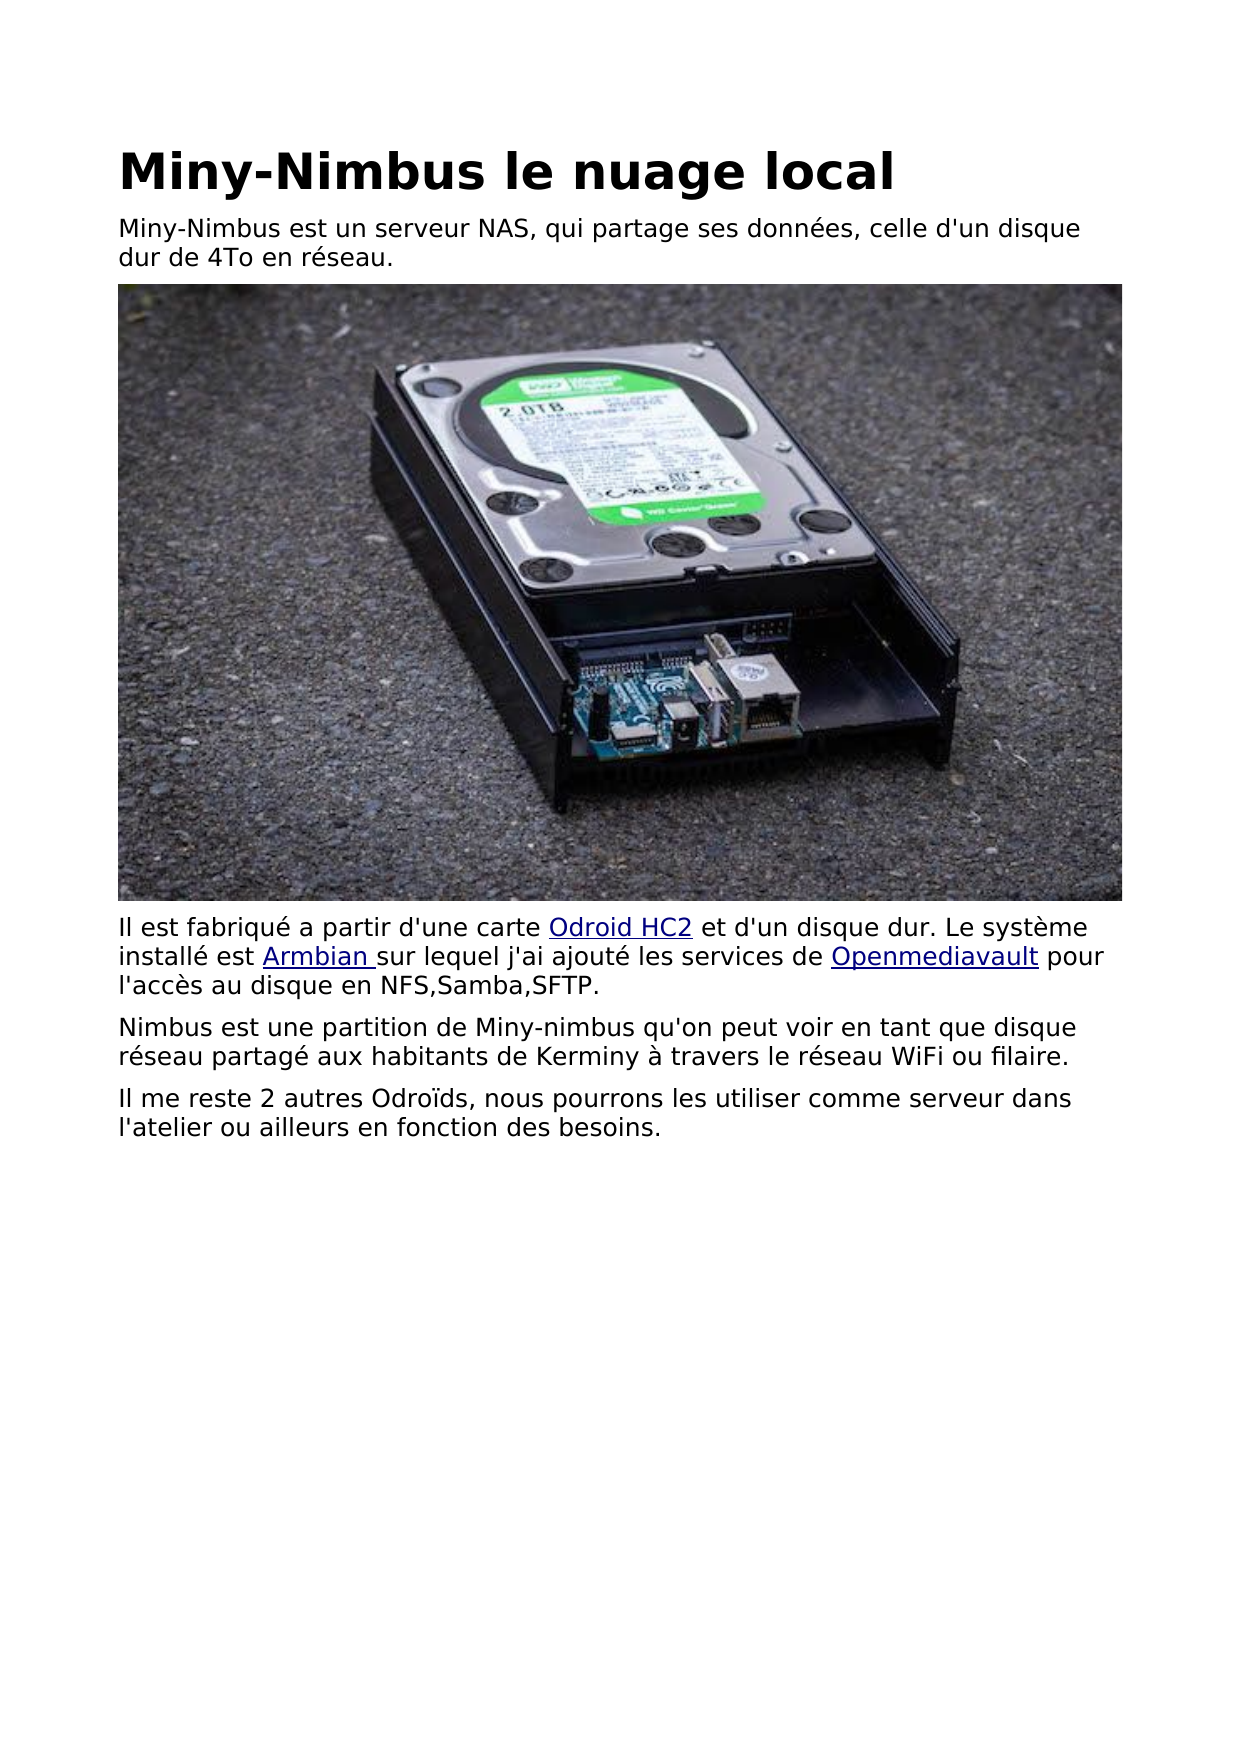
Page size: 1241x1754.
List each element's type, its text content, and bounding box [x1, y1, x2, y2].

text Il me reste 2 autres Odroïds, nous pourrons les utiliser comme serveur dans l'atelier ou ailleurs en fonction des besoins. [118, 1084, 1122, 1142]
text Nimbus est une partition de Miny-nimbus qu'on peut voir en tant que disque réseau partagé aux habitants de Kerminy à travers le réseau WiFi ou filaire. [118, 1013, 1122, 1071]
text Miny-Nimbus est un serveur NAS, qui partage ses données, celle d'un disque dur de 4To en réseau. [118, 214, 1122, 272]
text Il est fabriqué a partir d'une carte Odroid HC2 et d'un disque dur. Le système installé est Armbian sur lequel j'ai ajouté les services de Openmediavault pour l'accès au disque en NFS,Samba,SFTP. [118, 913, 1122, 1000]
picture [118, 284, 1123, 901]
subtitle Miny-Nimbus le nuage local [118, 143, 1122, 201]
